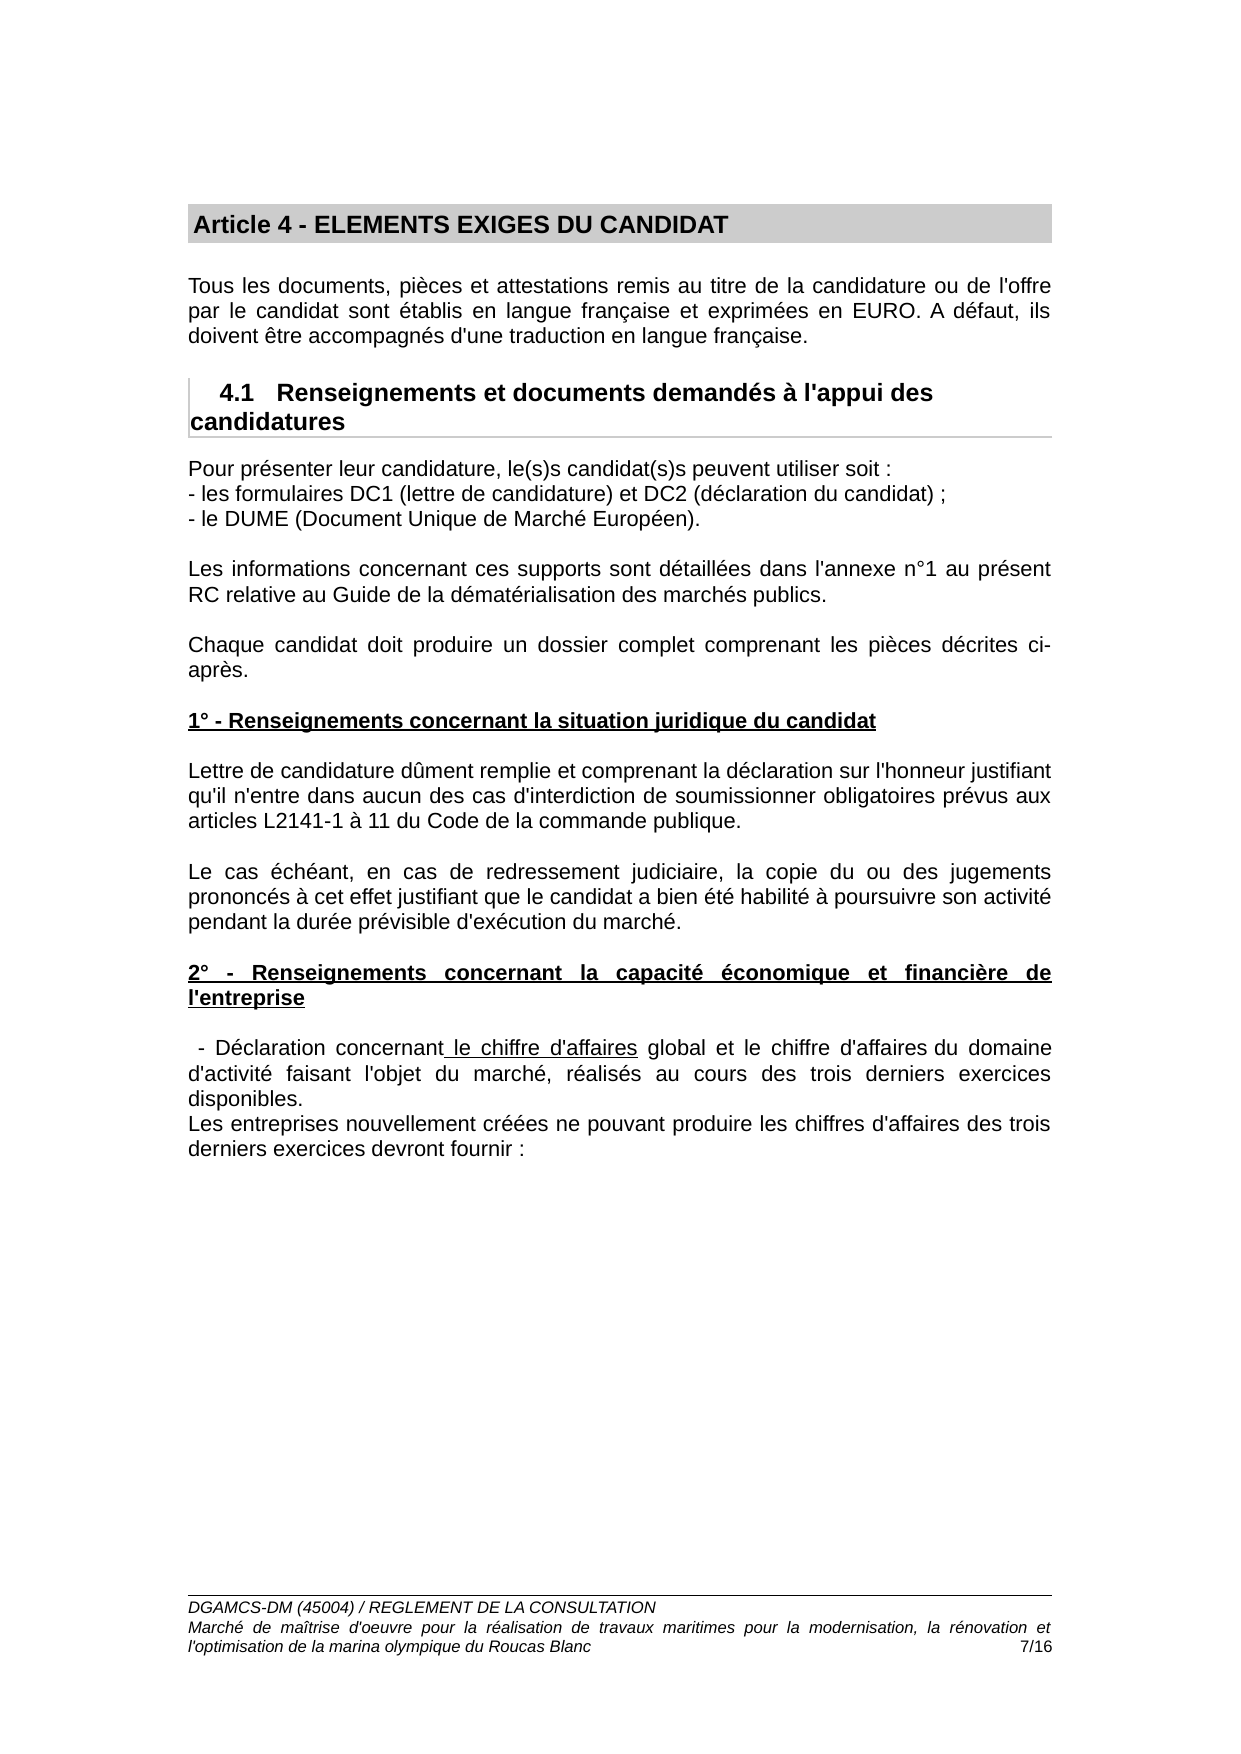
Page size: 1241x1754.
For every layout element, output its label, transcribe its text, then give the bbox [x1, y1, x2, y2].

text 2° - Renseignements concernant la capacité économique et financière de [188, 959, 1052, 981]
text - les formulaires DC1 (lettre de candidature) et DC2 (déclaration du candidat) ; [188, 481, 1052, 506]
text Tous les documents, pièces et attestations remis au titre de la candidature ou de l'offre par le candidat sont établis en langue française et exprimées en EURO. A défaut, ils doivent être accompagnés d'une traduction en langue française. [188, 273, 1052, 349]
text - le DUME (Document Unique de Marché Européen). [188, 506, 1052, 531]
subtitle ELEMENTS EXIGES DU CANDIDAT [190, 207, 1050, 241]
subtitle Renseignements et documents demandés à l'appui des candidatures [190, 378, 1052, 436]
text 1° - Renseignements concernant la situation juridique du candidat [188, 707, 1052, 733]
text Lettre de candidature dûment remplie et comprenant la déclaration sur l'honneur justifiant qu'il n'entre dans aucun des cas d'interdiction de soumissionner obligatoires prévus aux articles L2141-1 à 11 du Code de la commande publique. [188, 758, 1052, 833]
text - Déclaration concernant le chiffre d'affaires global et le chiffre d'affaires du domaine d'activité faisant l'objet du marché, réalisés au cours des trois derniers exercices disponibles. [188, 1035, 1052, 1111]
text Les entreprises nouvellement créées ne pouvant produire les chiffres d'affaires des trois derniers exercices devront fournir : [188, 1111, 1052, 1161]
text Le cas échéant, en cas de redressement judiciaire, la copie du ou des jugements prononcés à cet effet justifiant que le candidat a bien été habilité à poursuivre son activité pendant la durée prévisible d'exécution du marché. [188, 859, 1052, 934]
text l'entreprise [188, 983, 1052, 1010]
text Pour présenter leur candidature, le(s)s candidat(s)s peuvent utiliser soit : [188, 455, 1052, 481]
text Les informations concernant ces supports sont détaillées dans l'annexe n°1 au présent RC relative au Guide de la dématérialisation des marchés publics. [188, 556, 1052, 607]
text Chaque candidat doit produire un dossier complet comprenant les pièces décrites ci-après. [188, 632, 1052, 682]
